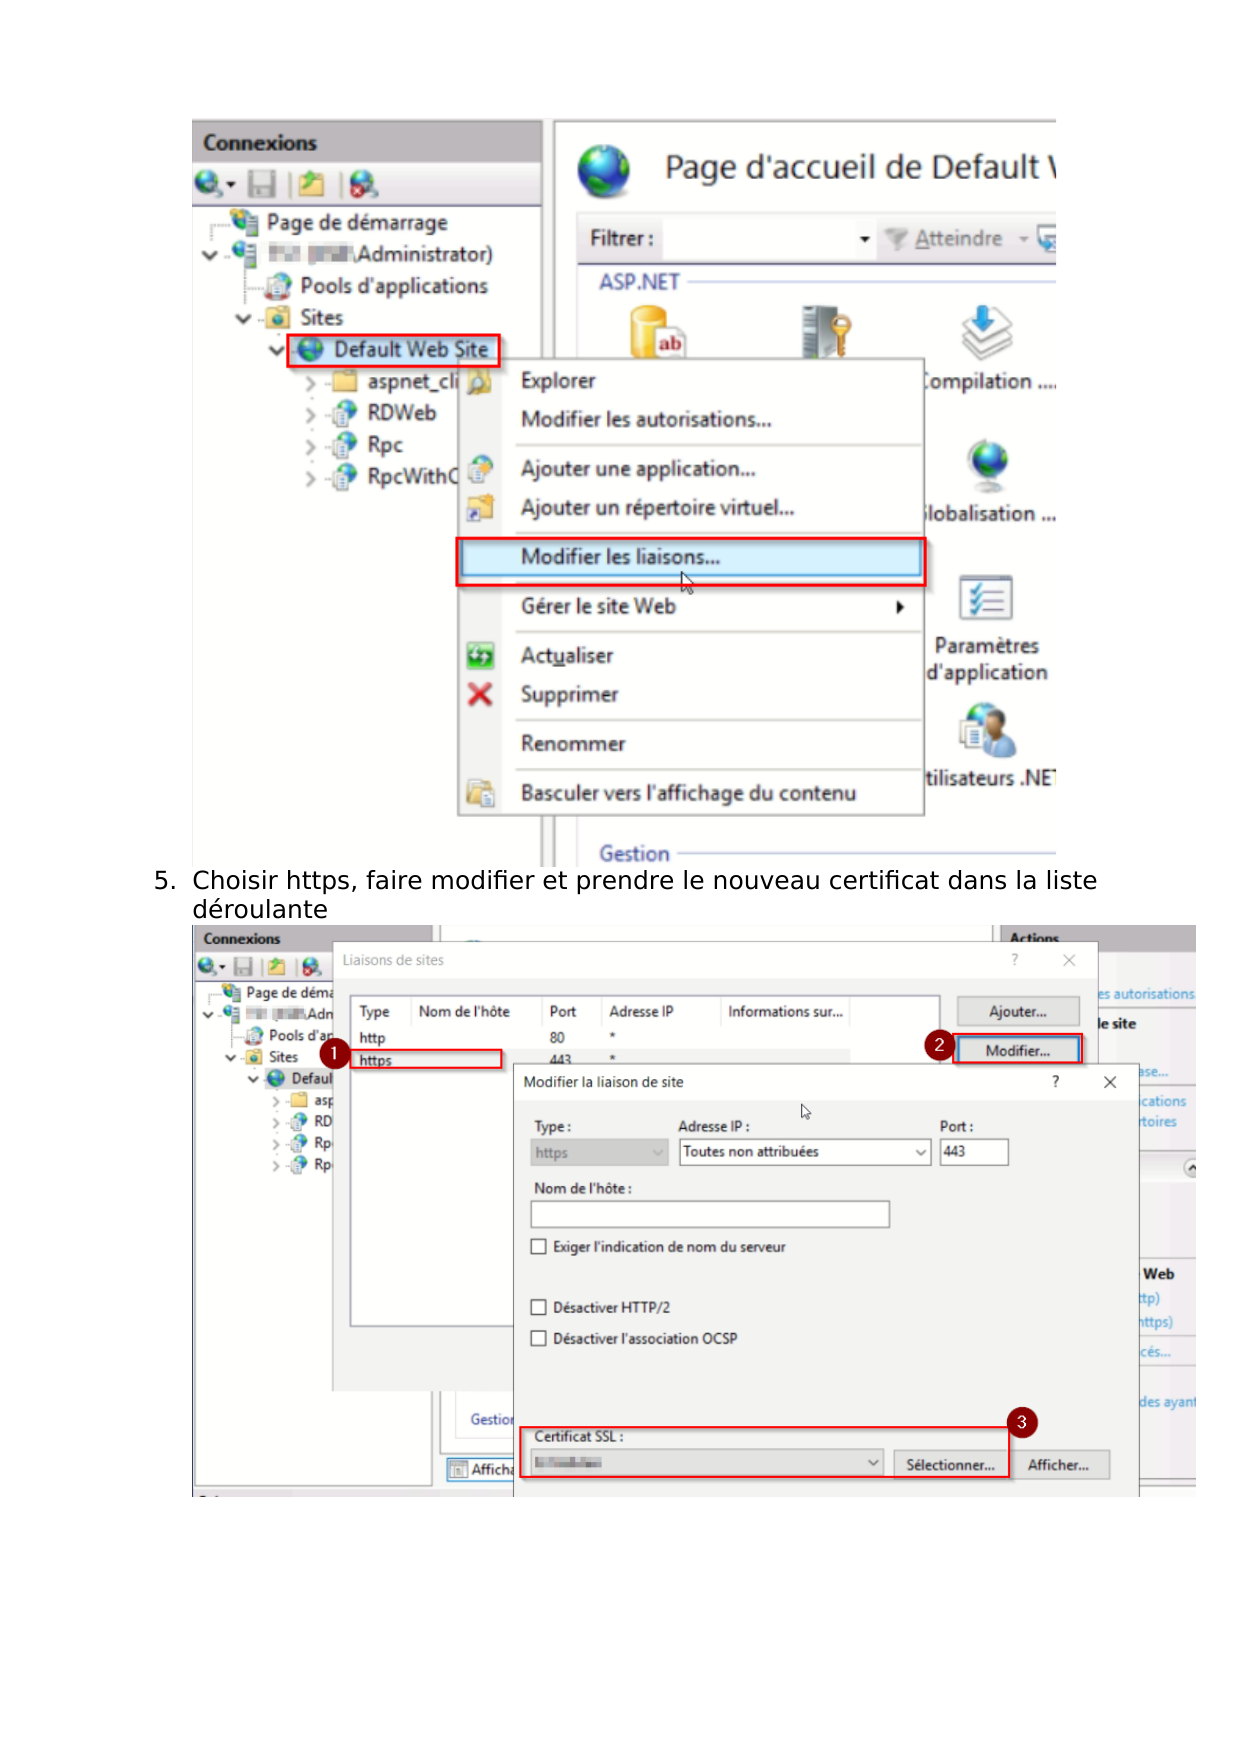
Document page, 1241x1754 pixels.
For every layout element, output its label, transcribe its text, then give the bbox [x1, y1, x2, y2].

picture [192, 925, 1196, 1497]
list Choisir https, faire modifier et prendre le nouveau certificat dans la liste déroulante [177, 867, 1122, 1496]
picture [192, 118, 1057, 867]
list [177, 118, 192, 867]
list [1057, 118, 1122, 867]
